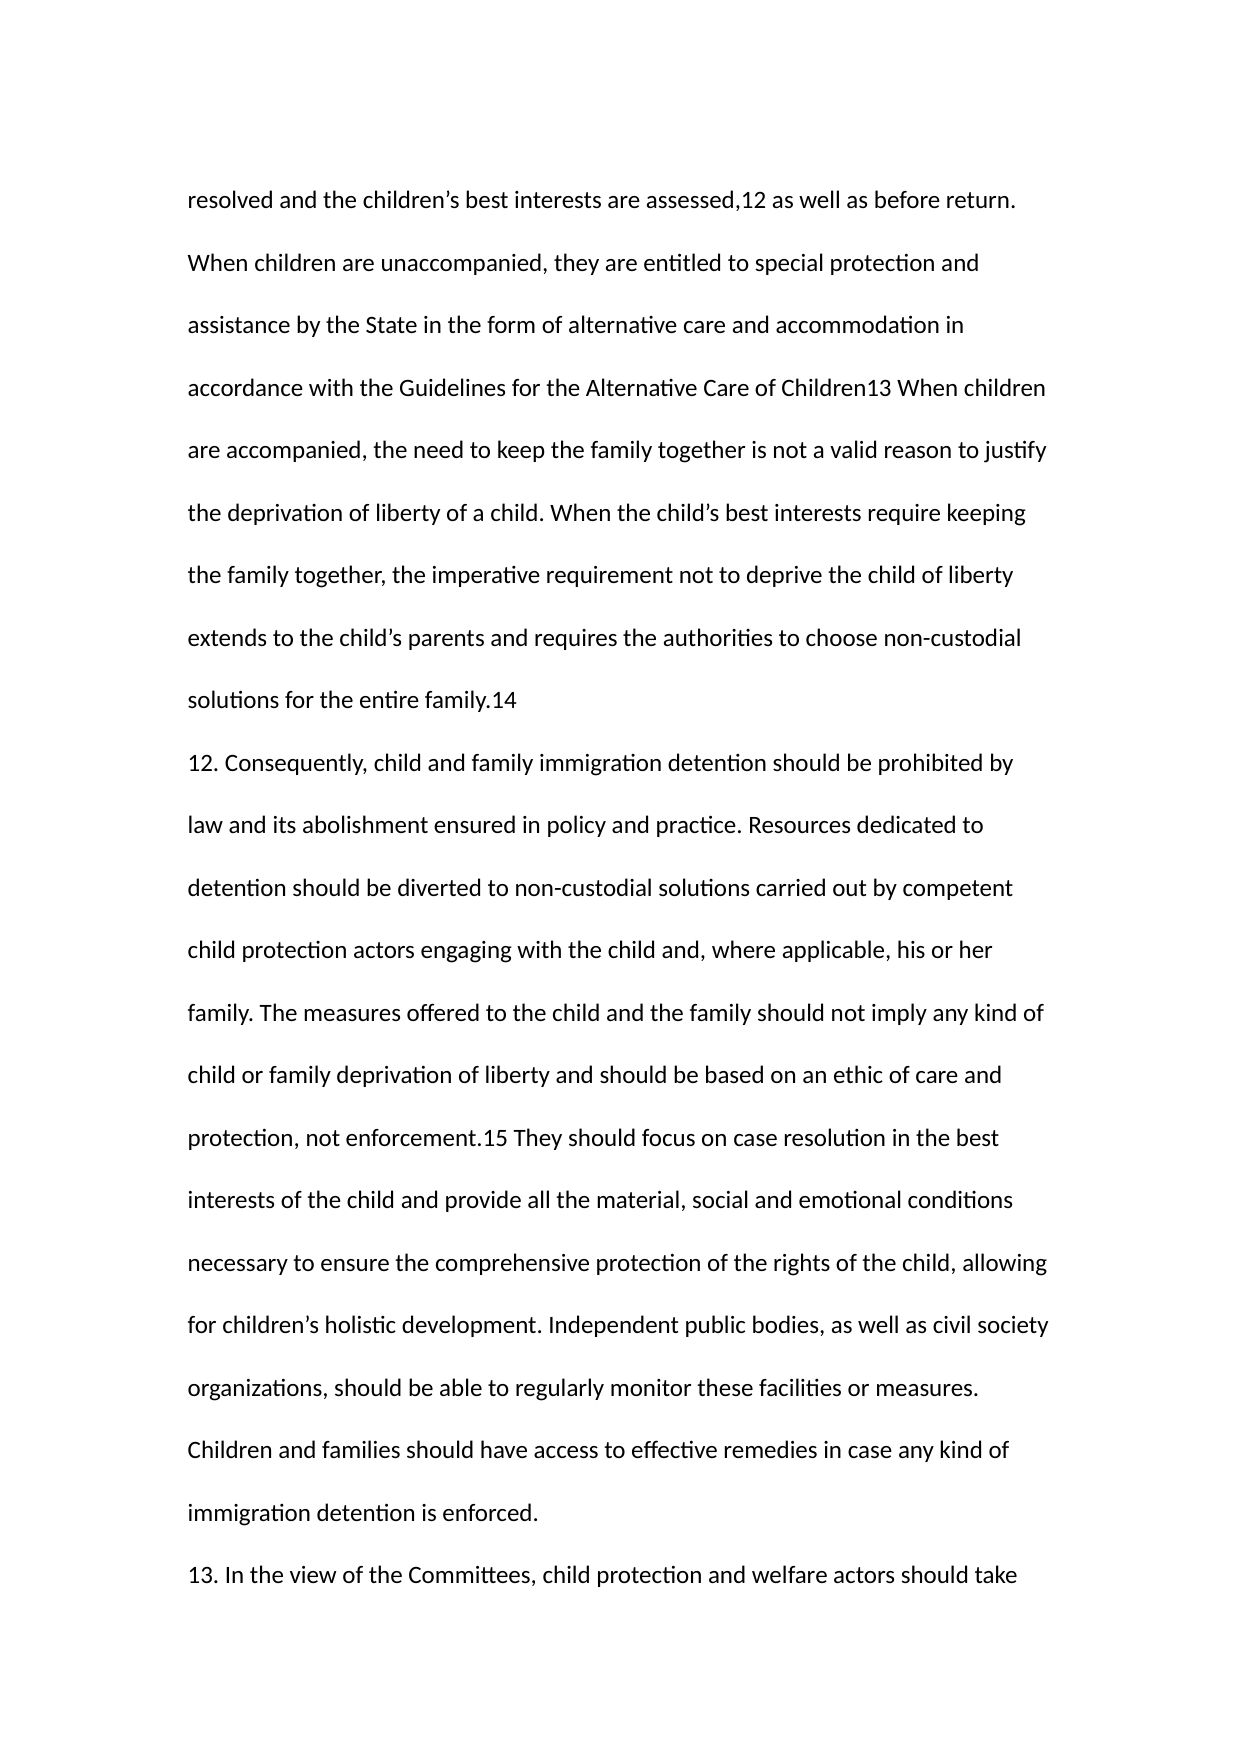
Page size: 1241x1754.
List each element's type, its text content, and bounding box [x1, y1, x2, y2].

text resolved and the children’s best interests are assessed,12 as well as before return. When children are unaccompanied, they are entitled to special protection and assistance by the State in the form of alternative care and accommodation in accordance with the Guidelines for the Alternative Care of Children13 When children are accompanied, the need to keep the family together is not a valid reason to justify the deprivation of liberty of a child. When the child’s best interests require keeping the family together, the imperative requirement not to deprive the child of liberty extends to the child’s parents and requires the authorities to choose non-custodial solutions for the entire family.14 [187, 158, 1053, 721]
text 13. In the view of the Committees, child protection and welfare actors should take [187, 1533, 1053, 1596]
text 12. Consequently, child and family immigration detention should be prohibited by law and its abolishment ensured in policy and practice. Resources dedicated to detention should be diverted to non-custodial solutions carried out by competent child protection actors engaging with the child and, where applicable, his or her family. The measures offered to the child and the family should not imply any kind of child or family deprivation of liberty and should be based on an ethic of care and protection, not enforcement.15 They should focus on case resolution in the best interests of the child and provide all the material, social and emotional conditions necessary to ensure the comprehensive protection of the rights of the child, allowing for children’s holistic development. Independent public bodies, as well as civil society organizations, should be able to regularly monitor these facilities or measures. Children and families should have access to effective remedies in case any kind of immigration detention is enforced. [187, 721, 1053, 1533]
